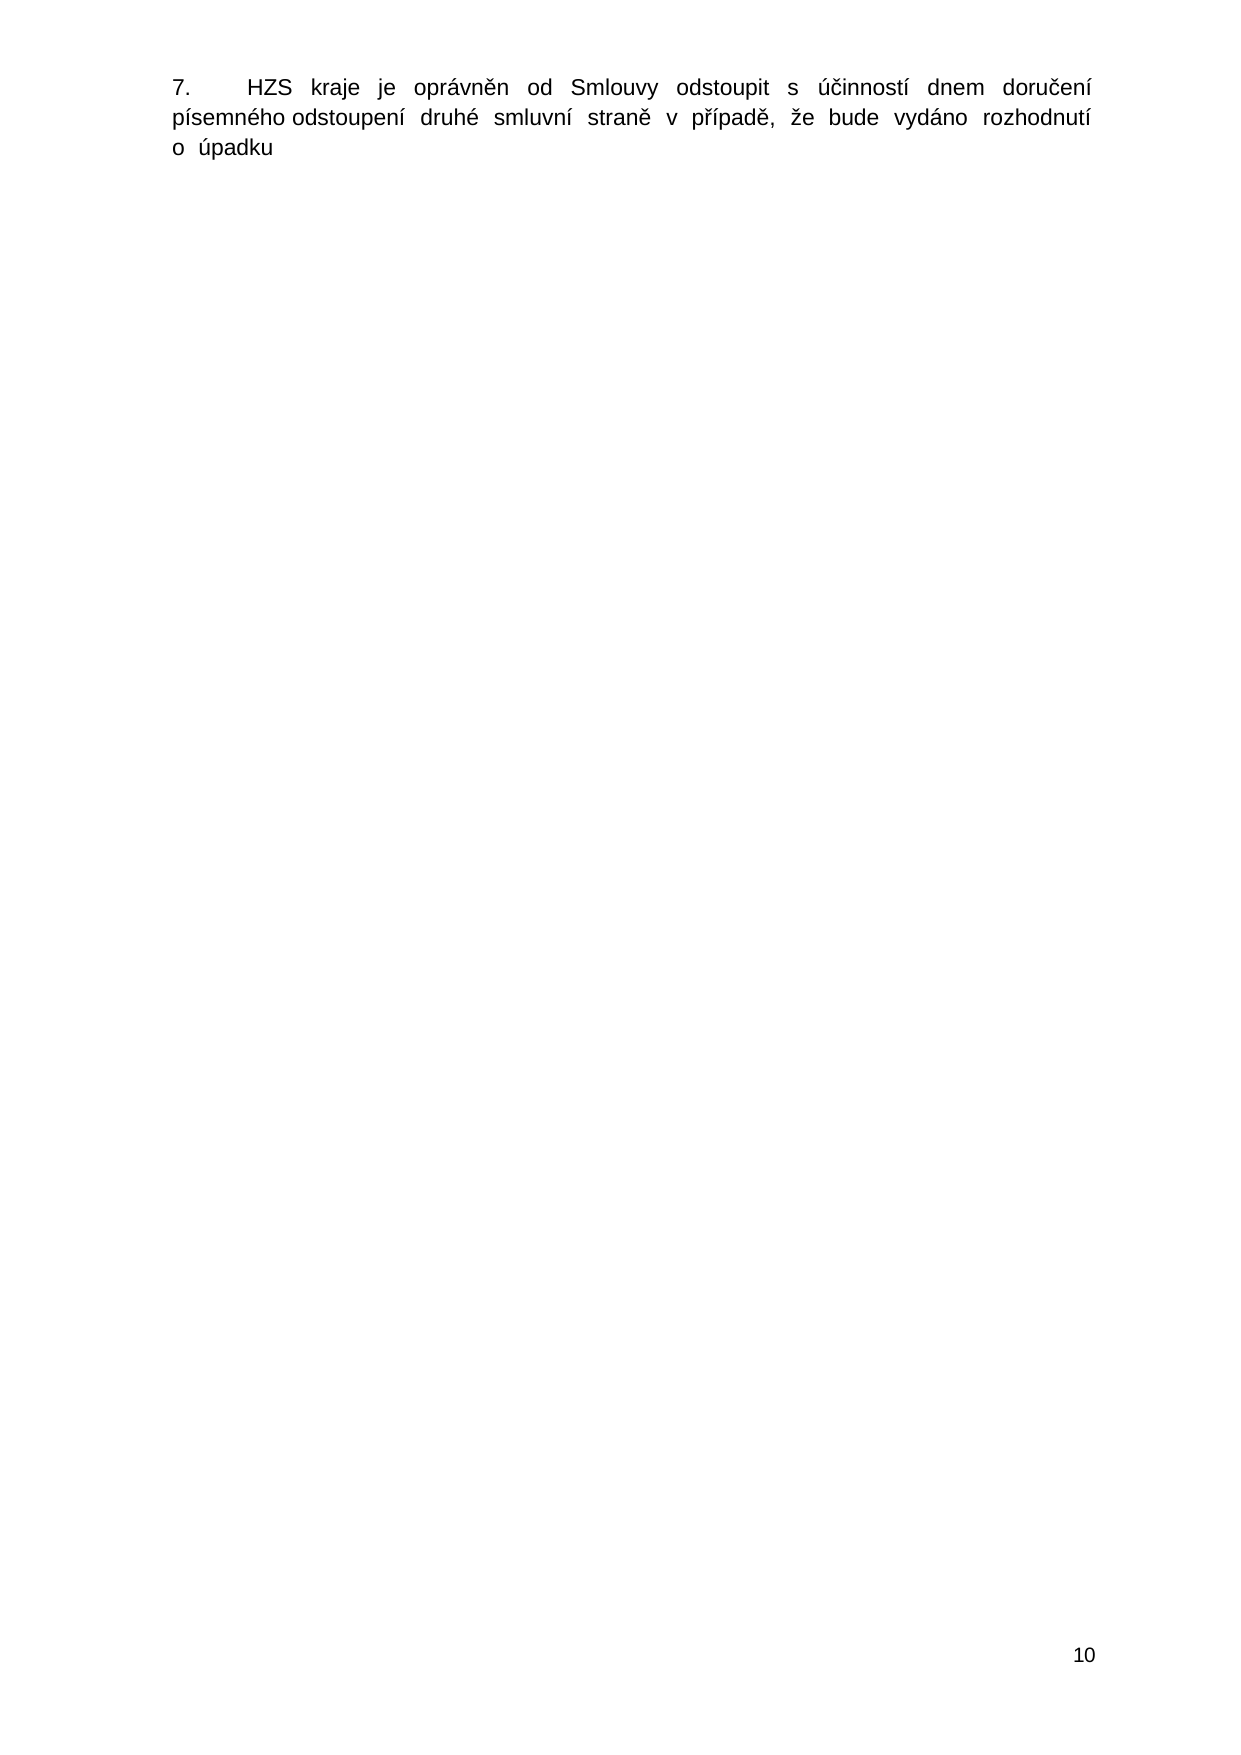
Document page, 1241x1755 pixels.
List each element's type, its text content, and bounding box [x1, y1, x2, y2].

list HZS kraje je oprávněn od Smlouvy odstoupit s účinností dnem doručení písemného odstoupení druhé smluvní straně v případě, že bude vydáno rozhodnutí o úpadku [172, 74, 1092, 161]
